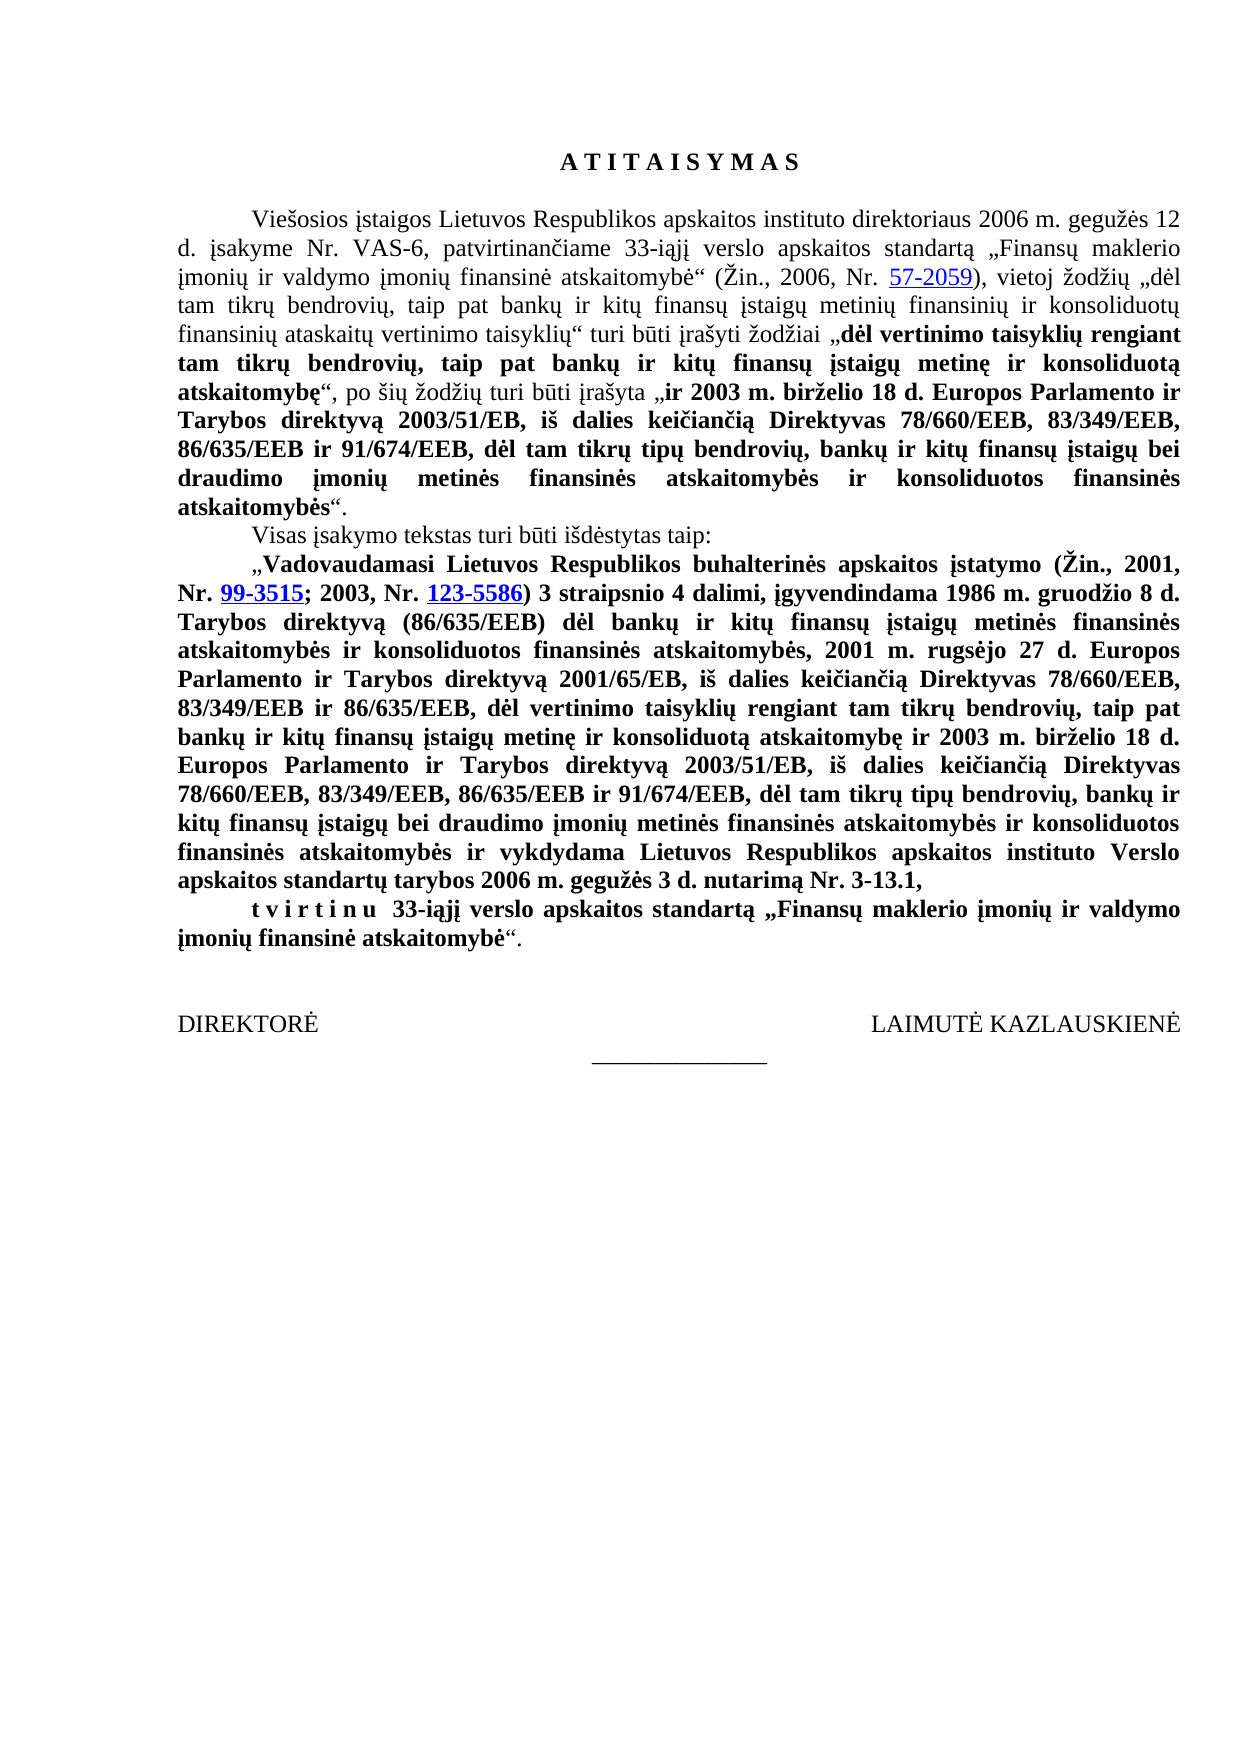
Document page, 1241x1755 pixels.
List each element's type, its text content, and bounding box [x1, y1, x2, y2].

text Visas įsakymo tekstas turi būti išdėstytas taip: [177, 521, 1181, 549]
text „Vadovaudamasi Lietuvos Respublikos buhalterinės apskaitos įstatymo (Žin., 2001, Nr. 99-3515; 2003, Nr. 123-5586) 3 straipsnio 4 dalimi, įgyvendindama 1986 m. gruodžio 8 d. Tarybos direktyvą (86/635/EEB) dėl bankų ir kitų finansų įstaigų metinės finansinės atskaitomybės ir konsoliduotos finansinės atskaitomybės, 2001 m. rugsėjo 27 d. Europos Parlamento ir Tarybos direktyvą 2001/65/EB, iš dalies keičiančią Direktyvas 78/660/EEB, 83/349/EEB ir 86/635/EEB, dėl vertinimo taisyklių rengiant tam tikrų bendrovių, taip pat bankų ir kitų finansų įstaigų metinę ir konsoliduotą atskaitomybę ir 2003 m. birželio 18 d. Europos Parlamento ir Tarybos direktyvą 2003/51/EB, iš dalies keičiančią Direktyvas 78/660/EEB, 83/349/EEB, 86/635/EEB ir 91/674/EEB, dėl tam tikrų tipų bendrovių, bankų ir kitų finansų įstaigų bei draudimo įmonių metinės finansinės atskaitomybės ir konsoliduotos finansinės atskaitomybės ir vykdydama Lietuvos Respublikos apskaitos instituto Verslo apskaitos standartų tarybos 2006 m. gegužės 3 d. nutarimą Nr. 3-13.1, [177, 549, 1181, 894]
text tvirtinu 33-iąjį verslo apskaitos standartą „Finansų maklerio įmonių ir valdymo įmonių finansinė atskaitomybė“. [177, 894, 1181, 952]
text DIREKTORĖ LAIMUTĖ KAZLAUSKIENĖ [177, 1009, 1181, 1038]
text Viešosios įstaigos Lietuvos Respublikos apskaitos instituto direktoriaus 2006 m. gegužės 12 d. įsakyme Nr. VAS-6, patvirtinančiame 33-iąjį verslo apskaitos standartą „Finansų maklerio įmonių ir valdymo įmonių finansinė atskaitomybė“ (Žin., 2006, Nr. 57-2059), vietoj žodžių „dėl tam tikrų bendrovių, taip pat bankų ir kitų finansų įstaigų metinių finansinių ir konsoliduotų finansinių ataskaitų vertinimo taisyklių“ turi būti įrašyti žodžiai „dėl vertinimo taisyklių rengiant tam tikrų bendrovių, taip pat bankų ir kitų finansų įstaigų metinę ir konsoliduotą atskaitomybę“, po šių žodžių turi būti įrašyta „ir 2003 m. birželio 18 d. Europos Parlamento ir Tarybos direktyvą 2003/51/EB, iš dalies keičiančią Direktyvas 78/660/EEB, 83/349/EEB, 86/635/EEB ir 91/674/EEB, dėl tam tikrų tipų bendrovių, bankų ir kitų finansų įstaigų bei draudimo įmonių metinės finansinės atskaitomybės ir konsoliduotos finansinės atskaitomybės“. [177, 204, 1181, 521]
text ______________ [177, 1038, 1181, 1067]
text ATITAISYMAS [177, 147, 1181, 176]
